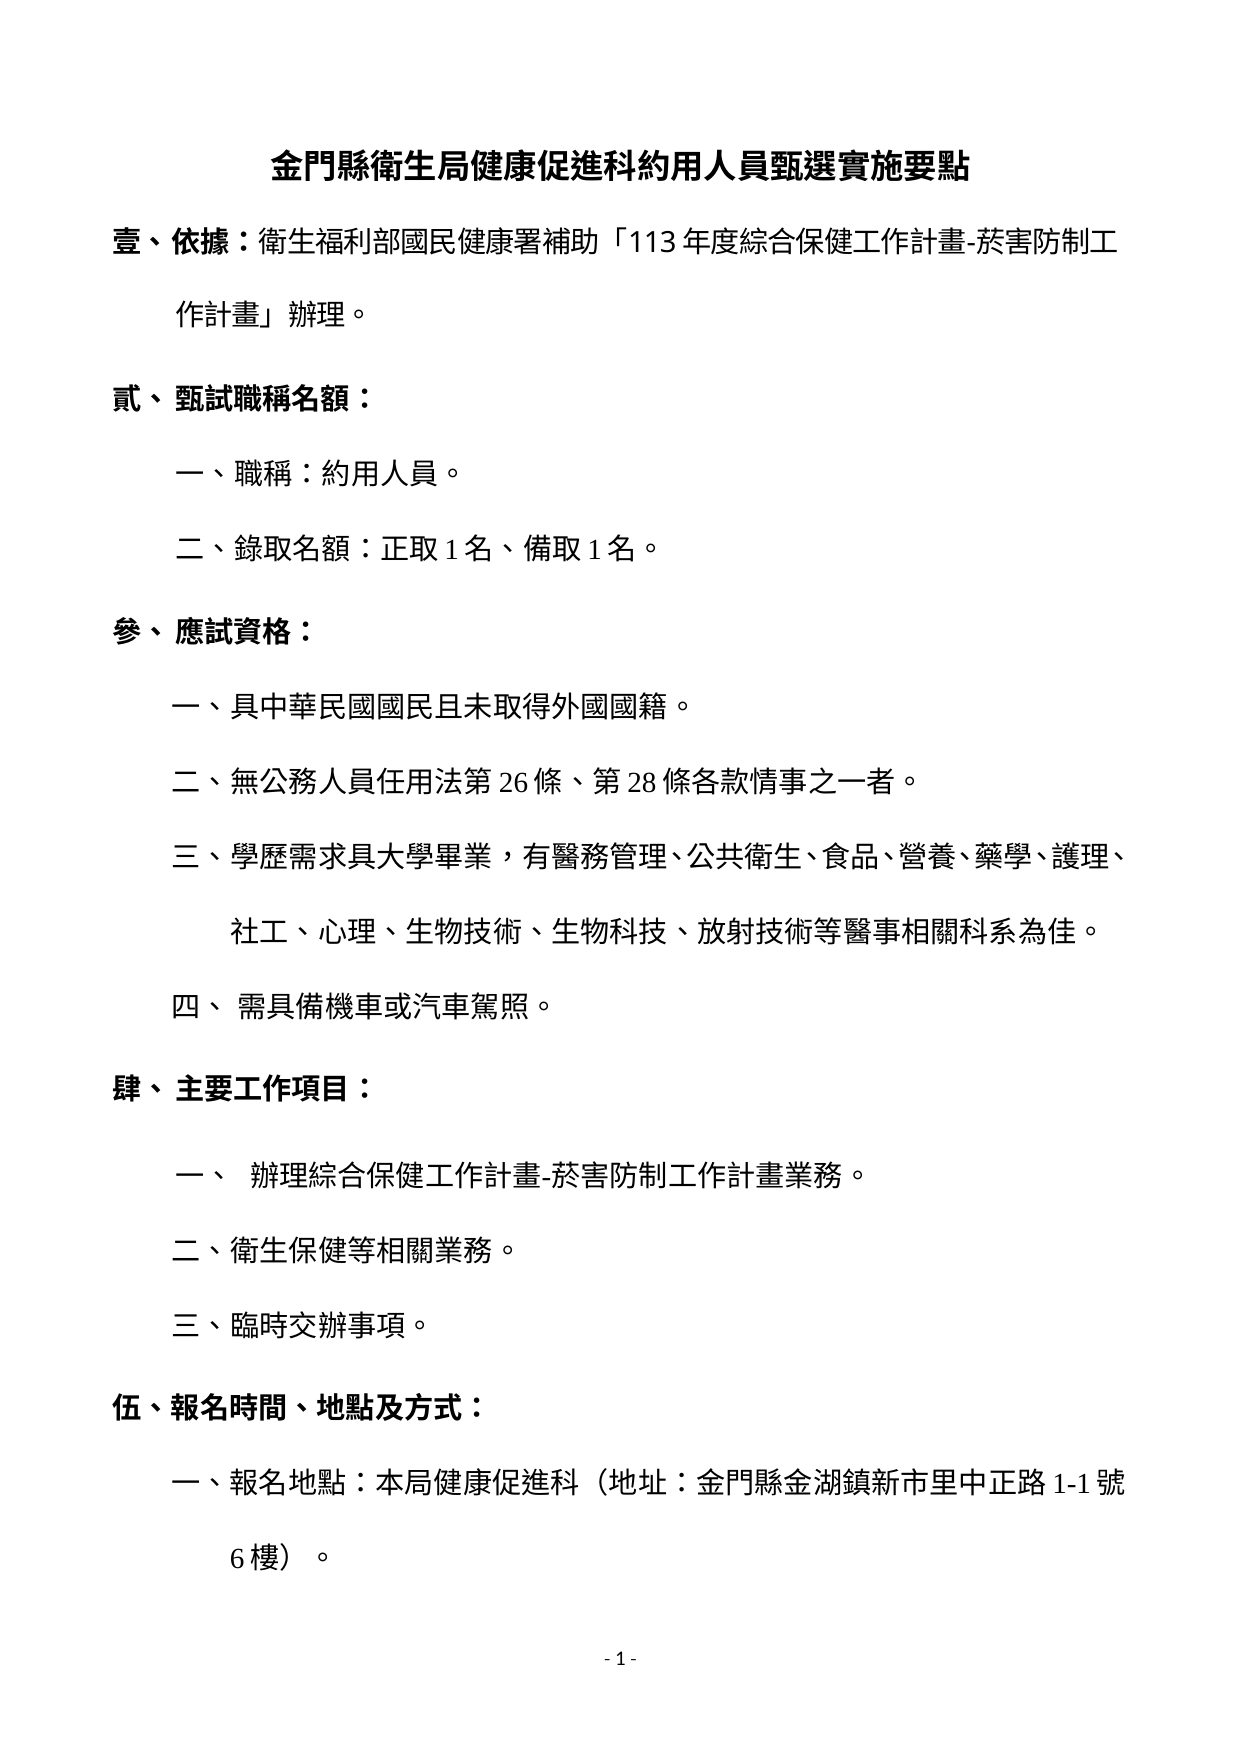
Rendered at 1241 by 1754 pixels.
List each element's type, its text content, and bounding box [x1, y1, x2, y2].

list 具中華民國國民且未取得外國國籍。 [171, 667, 1128, 742]
list 臨時交辦事項。 [171, 1286, 1128, 1361]
text 金門縣衛生局健康促進科約用人員甄選實施要點 [112, 127, 1128, 202]
list 甄試職稱名額： [112, 359, 1128, 434]
text 伍、報名時間、地點及方式： [112, 1368, 1128, 1443]
list 主要工作項目： [112, 1049, 1128, 1124]
list 學歷需求具大學畢業，有醫務管理、公共衛生、食品、營養、藥學、護理、社工、心理、生物技術、生物科技、放射技術等醫事相關科系為佳。 [171, 817, 1128, 967]
list 辦理綜合保健工作計畫-菸害防制工作計畫業務。 [175, 1136, 1128, 1211]
list 職稱：約用人員。 [175, 434, 1128, 509]
text 一、報名地點：本局健康促進科（地址：金門縣金湖鎮新市里中正路1-1號6樓）。 [171, 1443, 1128, 1593]
list 需具備機車或汽車駕照。 [111, 967, 1128, 1042]
list 無公務人員任用法第26條、第28條各款情事之一者。 [171, 742, 1128, 817]
list 依據：衛生福利部國民健康署補助「113年度綜合保健工作計畫-菸害防制工作計畫」辦理。 [112, 202, 1128, 352]
list 錄取名額：正取1名、備取1名。 [175, 509, 1128, 584]
list 應試資格： [112, 592, 1128, 667]
list 衛生保健等相關業務。 [171, 1211, 1128, 1286]
